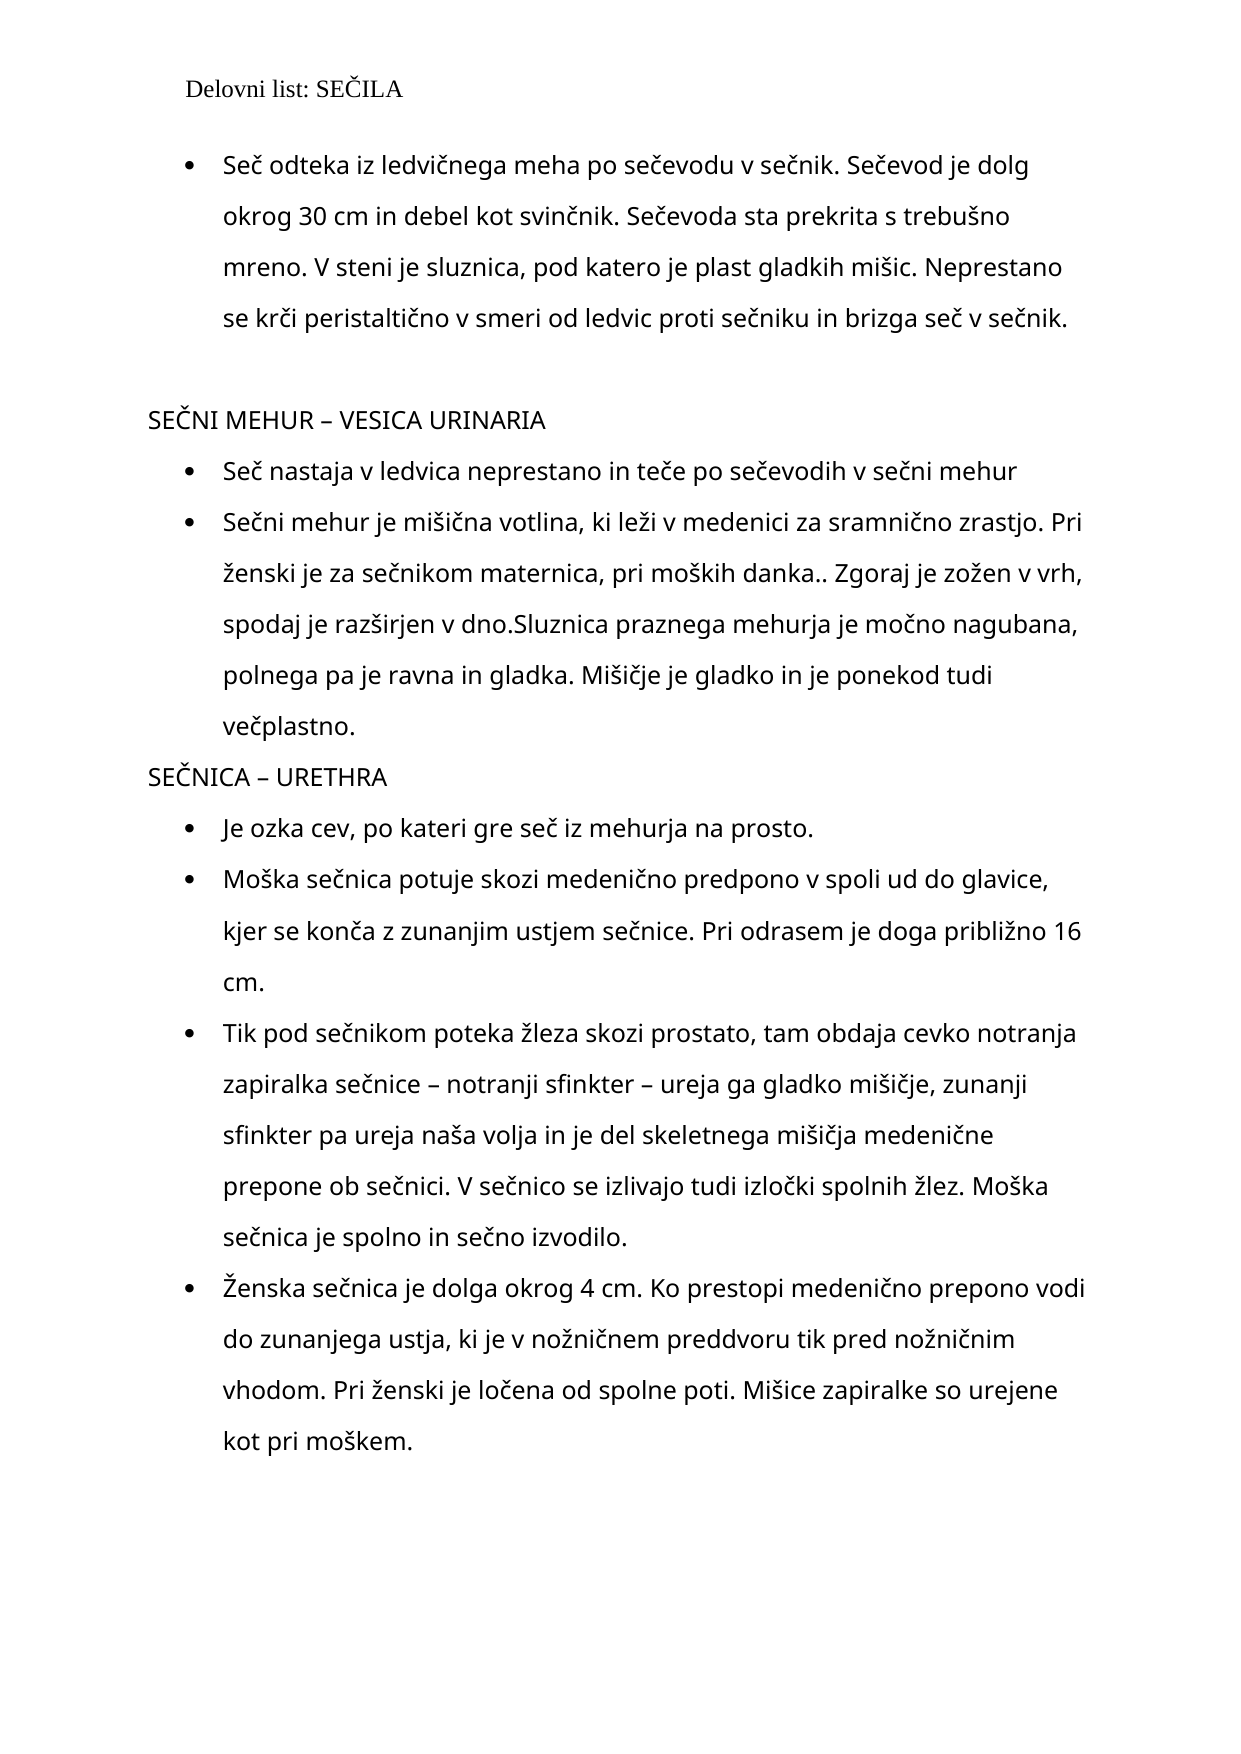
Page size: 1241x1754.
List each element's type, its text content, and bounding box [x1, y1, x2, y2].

list Tik pod sečnikom poteka žleza skozi prostato, tam obdaja cevko notranja zapiralka sečnice – notranji sfinkter – ureja ga gladko mišičje, zunanji sfinkter pa ureja naša volja in je del skeletnega mišičja medenične prepone ob sečnici. V sečnico se izlivajo tudi izločki spolnih žlez. Moška sečnica je spolno in sečno izvodilo. [185, 1015, 1093, 1253]
list Moška sečnica potuje skozi medenično predpono v spoli ud do glavice, kjer se konča z zunanjim ustjem sečnice. Pri odrasem je doga približno 16 cm. [185, 862, 1093, 998]
list Ženska sečnica je dolga okrog 4 cm. Ko prestopi medenično prepono vodi do zunanjega ustja, ki je v nožničnem preddvoru tik pred nožničnim vhodom. Pri ženski je ločena od spolne poti. Mišice zapiralke so urejene kot pri moškem. [185, 1271, 1093, 1458]
list Seč odteka iz ledvičnega meha po sečevodu v sečnik. Sečevod je dolg okrog 30 cm in debel kot svinčnik. Sečevoda sta prekrita s trebušno mreno. V steni je sluznica, pod katero je plast gladkih mišic. Neprestano se krči peristaltično v smeri od ledvic proti sečniku in brizga seč v sečnik. [185, 148, 1093, 335]
text SEČNICA – URETHRA [148, 760, 1093, 794]
list Sečni mehur je mišična votlina, ki leži v medenici za sramnično zrastjo. Pri ženski je za sečnikom maternica, pri moških danka.. Zgoraj je zožen v vrh, spodaj je razširjen v dno.Sluznica praznega mehurja je močno nagubana, polnega pa je ravna in gladka. Mišičje je gladko in je ponekod tudi večplastno. [185, 505, 1093, 743]
list Seč nastaja v ledvica neprestano in teče po sečevodih v sečni mehur [185, 454, 1093, 488]
list Je ozka cev, po kateri gre seč iz mehurja na prosto. [185, 811, 1093, 845]
text SEČNI MEHUR – VESICA URINARIA [148, 403, 1093, 437]
